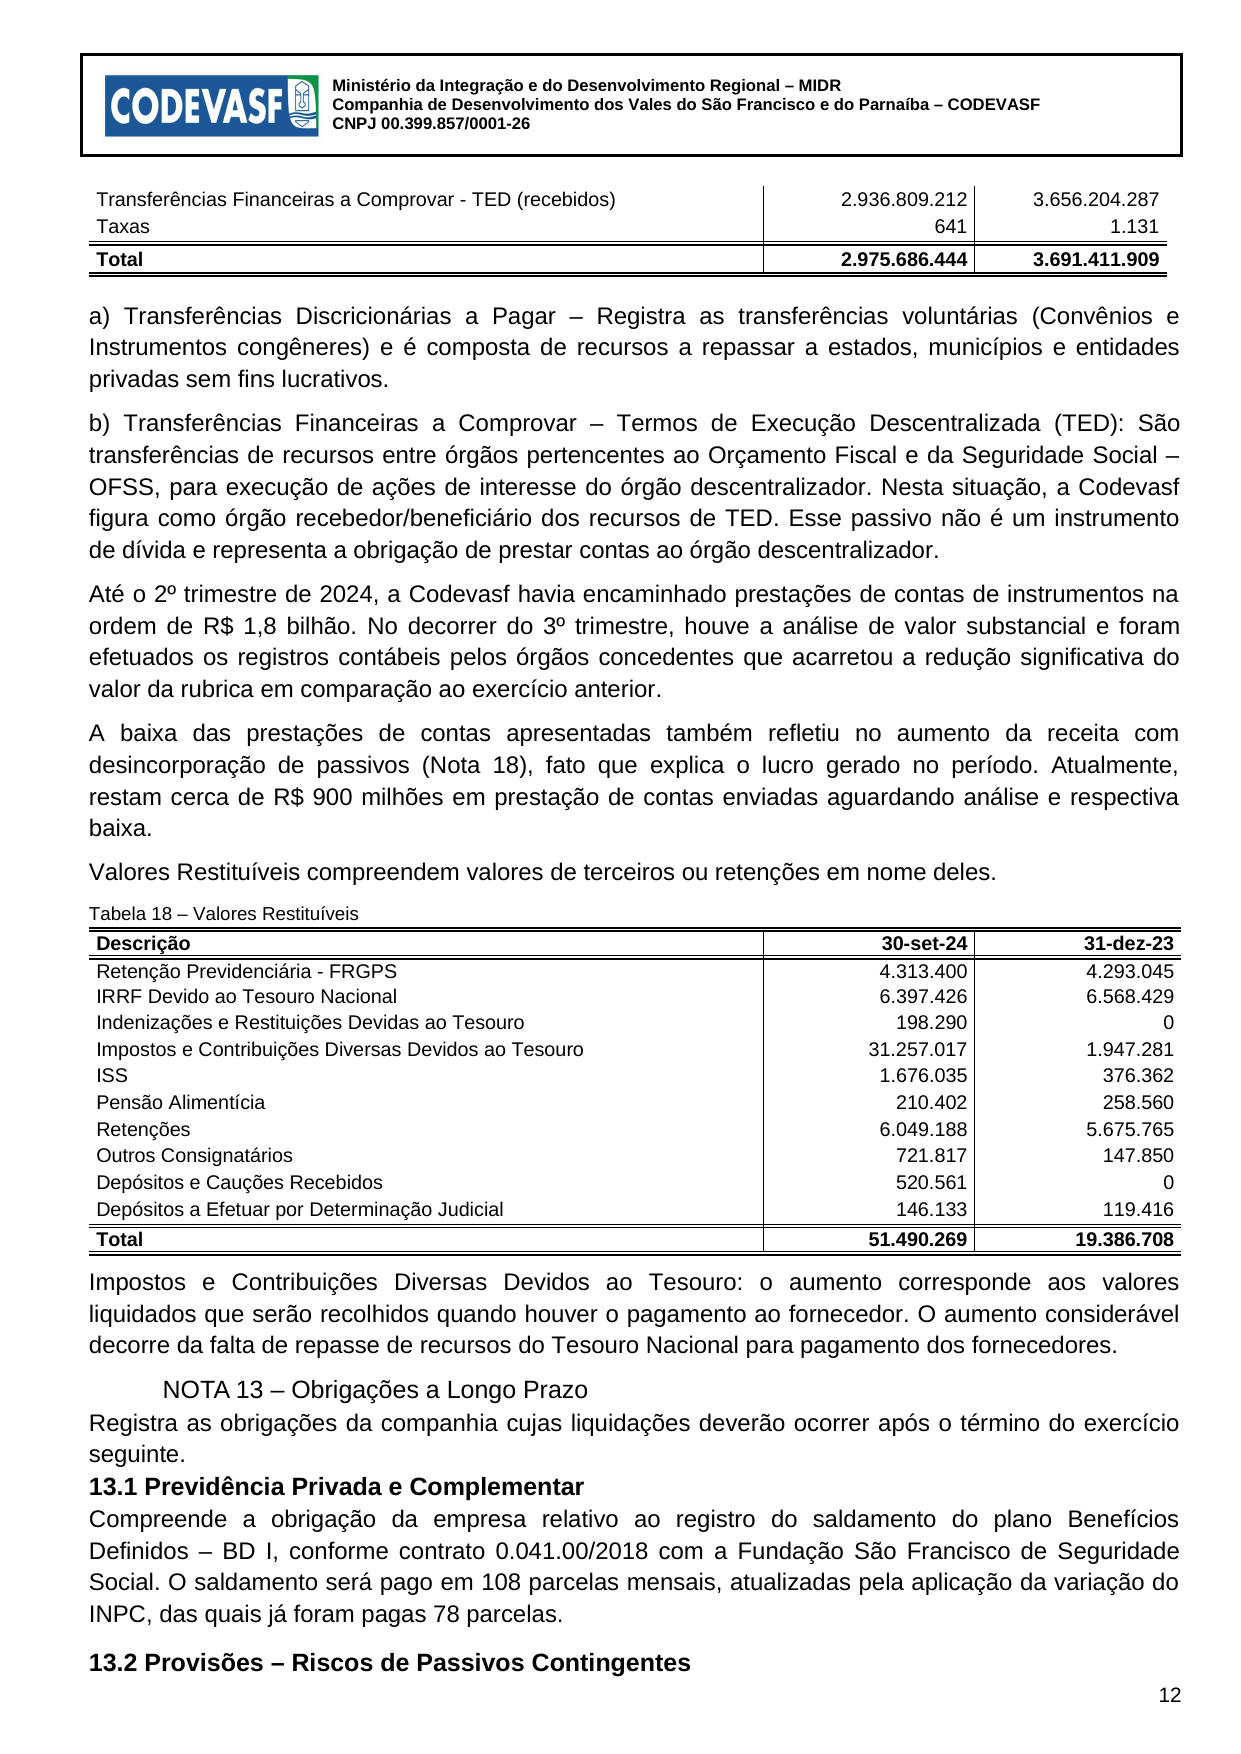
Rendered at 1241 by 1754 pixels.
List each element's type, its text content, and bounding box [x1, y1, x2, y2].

table_cell 6.049.188 [764, 1116, 974, 1142]
table_cell 51.490.269 [764, 1228, 974, 1251]
table_cell 119.416 [975, 1195, 1181, 1223]
table_cell 1.676.035 [764, 1063, 974, 1089]
table_cell Indenizações e Restituições Devidas ao Tesouro [89, 1009, 763, 1036]
table_cell Total [89, 1228, 763, 1251]
table_cell 147.850 [975, 1142, 1181, 1169]
table_cell 6.397.426 [764, 983, 974, 1009]
table_cell Transferências Financeiras a Comprovar - TED (recebidos) [89, 186, 763, 213]
table_cell 6.568.429 [975, 983, 1181, 1009]
table_cell Impostos e Contribuições Diversas Devidos ao Tesouro [89, 1036, 763, 1062]
table_cell Depósitos e Cauções Recebidos [89, 1169, 763, 1195]
table_cell 2.936.809.212 [764, 186, 974, 213]
text Registra as obrigações da companhia cujas liquidações deverão ocorrer após o término do exercício seguinte. [89, 1408, 1181, 1468]
table_cell 4.293.045 [975, 960, 1181, 983]
picture [99, 69, 325, 145]
table_cell Outros Consignatários [89, 1142, 763, 1169]
text a) Transferências Discricionárias a Pagar – Registra as transferências voluntárias (Convênios e Instrumentos congêneres) e é composta de recursos a repassar a estados, municípios e entidades privadas sem fins lucrativos. [89, 302, 1181, 393]
table_cell 258.560 [975, 1089, 1181, 1116]
table_cell IRRF Devido ao Tesouro Nacional [89, 983, 763, 1009]
table_cell 31.257.017 [764, 1036, 974, 1062]
table_cell Pensão Alimentícia [89, 1089, 763, 1116]
text Impostos e Contribuições Diversas Devidos ao Tesouro: o aumento corresponde aos valores liquidados que serão recolhidos quando houver o pagamento ao fornecedor. O aumento considerável decorre da falta de repasse de recursos do Tesouro Nacional para pagamento dos fornecedores. [89, 1268, 1181, 1359]
text Valores Restituíveis compreendem valores de terceiros ou retenções em nome deles. [89, 858, 1181, 886]
table_cell 146.133 [764, 1195, 974, 1223]
table_cell 1.947.281 [975, 1036, 1181, 1062]
table_cell 0 [975, 1169, 1181, 1195]
table_cell 198.290 [764, 1009, 974, 1036]
table_cell 0 [975, 1009, 1181, 1036]
text A baixa das prestações de contas apresentadas também refletiu no aumento da receita com desincorporação de passivos (Nota 18), fato que explica o lucro gerado no período. Atualmente, restam cerca de R$ 900 milhões em prestação de contas enviadas aguardando análise e respectiva baixa. [89, 719, 1181, 842]
table_cell 641 [764, 213, 974, 241]
table_header Descrição [89, 932, 763, 955]
table_cell 2.975.686.444 [764, 246, 974, 272]
table_cell 5.675.765 [975, 1116, 1181, 1142]
table_cell 721.817 [764, 1142, 974, 1169]
table_cell Depósitos a Efetuar por Determinação Judicial [89, 1195, 763, 1223]
table_cell Retenções [89, 1116, 763, 1142]
table_cell Taxas [89, 213, 763, 241]
table_cell 376.362 [975, 1063, 1181, 1089]
table_cell 3.656.204.287 [975, 186, 1167, 213]
table_cell ISS [89, 1063, 763, 1089]
text Compreende a obrigação da empresa relativo ao registro do saldamento do plano Benefícios Definidos – BD I, conforme contrato 0.041.00/2018 com a Fundação São Francisco de Seguridade Social. O saldamento será pago em 108 parcelas mensais, atualizadas pela aplicação da variação do INPC, das quais já foram pagas 78 parcelas. [89, 1505, 1181, 1627]
table_cell 4.313.400 [764, 960, 974, 983]
table_cell Retenção Previdenciária - FRGPS [89, 960, 763, 983]
text Tabela 18 – Valores Restituíveis [89, 902, 1181, 924]
table_cell 3.691.411.909 [975, 246, 1167, 272]
subtitle NOTA 13 – Obrigações a Longo Prazo [89, 1376, 1181, 1404]
text b) Transferências Financeiras a Comprovar – Termos de Execução Descentralizada (TED): São transferências de recursos entre órgãos pertencentes ao Orçamento Fiscal e da Seguridade Social – OFSS, para execução de ações de interesse do órgão descentralizador. Nesta situação, a Codevasf figura como órgão recebedor/beneficiário dos recursos de TED. Esse passivo não é um instrumento de dívida e representa a obrigação de prestar contas ao órgão descentralizador. [89, 409, 1181, 563]
table_header 31-dez-23 [975, 932, 1181, 955]
text Até o 2º trimestre de 2024, a Codevasf havia encaminhado prestações de contas de instrumentos na ordem de R$ 1,8 bilhão. No decorrer do 3º trimestre, houve a análise de valor substancial e foram efetuados os registros contábeis pelos órgãos concedentes que acarretou a redução significativa do valor da rubrica em comparação ao exercício anterior. [89, 580, 1181, 703]
table_header 30-set-24 [764, 932, 974, 955]
table_cell 210.402 [764, 1089, 974, 1116]
table_cell 1.131 [975, 213, 1167, 241]
table_cell 19.386.708 [975, 1228, 1181, 1251]
text 13.2 Provisões – Riscos de Passivos Contingentes [89, 1648, 1181, 1677]
text 13.1 Previdência Privada e Complementar [89, 1472, 1181, 1501]
table_cell Total [89, 246, 763, 272]
table_cell 520.561 [764, 1169, 974, 1195]
